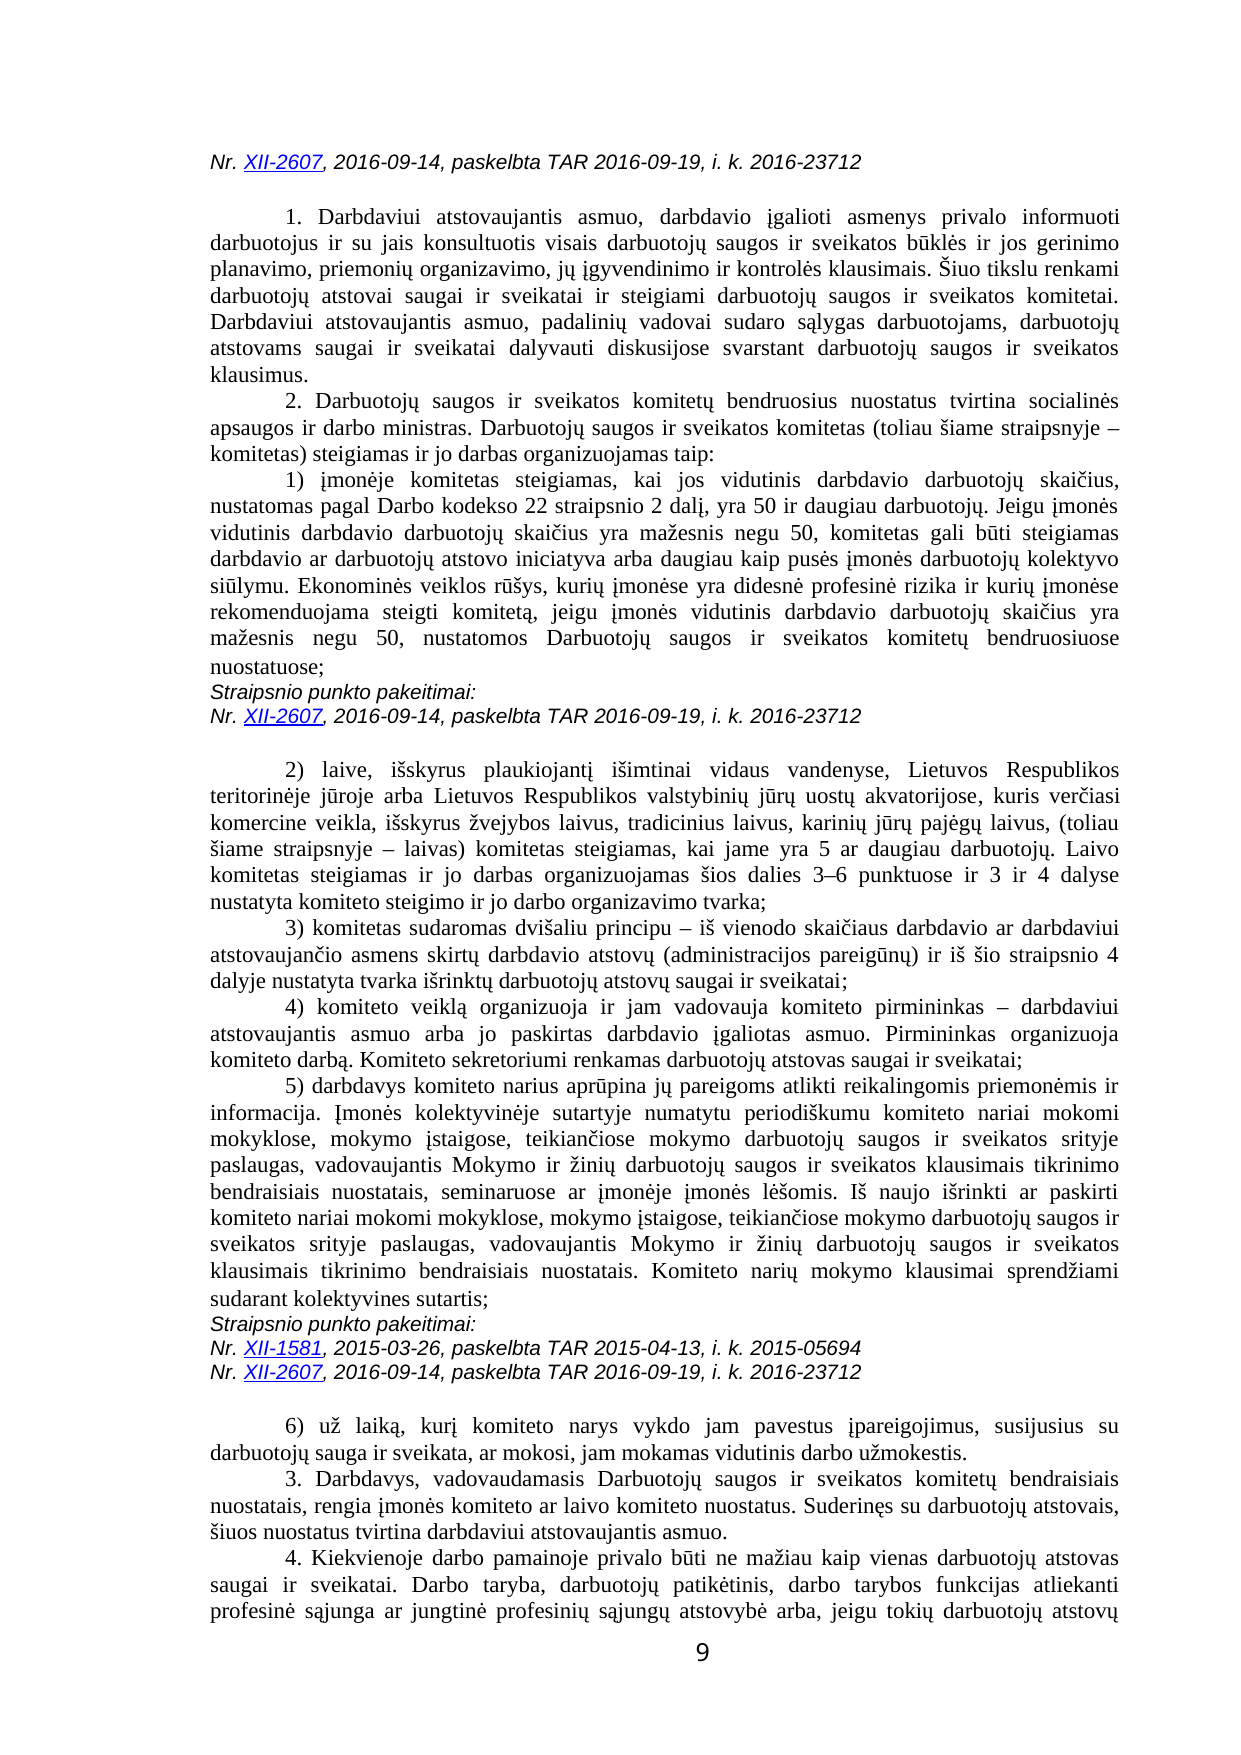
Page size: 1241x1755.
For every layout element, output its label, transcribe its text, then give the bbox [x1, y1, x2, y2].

text 3. Darbdavys, vadovaudamasis Darbuotojų saugos ir sveikatos komitetų bendraisiais nuostatais, rengia įmonės komiteto ar laivo komiteto nuostatus. Suderinęs su darbuotojų atstovais, šiuos nuostatus tvirtina darbdaviui atstovaujantis asmuo. [210, 1465, 1121, 1544]
text Straipsnio punkto pakeitimai: [210, 679, 1120, 703]
text 1) įmonėje komitetas steigiamas, kai jos vidutinis darbdavio darbuotojų skaičius, nustatomas pagal Darbo kodekso 22 straipsnio 2 dalį, yra 50 ir daugiau darbuotojų. Jeigu įmonės vidutinis darbdavio darbuotojų skaičius yra mažesnis negu 50, komitetas gali būti steigiamas darbdavio ar darbuotojų atstovo iniciatyva arba daugiau kaip pusės įmonės darbuotojų kolektyvo siūlymu. Ekonominės veiklos rūšys, kurių įmonėse yra didesnė profesinė rizika ir kurių įmonėse rekomenduojama steigti komitetą, jeigu įmonės vidutinis darbdavio darbuotojų skaičius yra mažesnis negu 50, nustatomos Darbuotojų saugos ir sveikatos komitetų bendruosiuose nuostatuose; [210, 466, 1120, 679]
text 5) darbdavys komiteto narius aprūpina jų pareigoms atlikti reikalingomis priemonėmis ir informacija. Įmonės kolektyvinėje sutartyje numatytu periodiškumu komiteto nariai mokomi mokyklose, mokymo įstaigose, teikiančiose mokymo darbuotojų saugos ir sveikatos srityje paslaugas, vadovaujantis Mokymo ir žinių darbuotojų saugos ir sveikatos klausimais tikrinimo bendraisiais nuostatais, seminaruose ar įmonėje įmonės lėšomis. Iš naujo išrinkti ar paskirti komiteto nariai mokomi mokyklose, mokymo įstaigose, teikiančiose mokymo darbuotojų saugos ir sveikatos srityje paslaugas, vadovaujantis Mokymo ir žinių darbuotojų saugos ir sveikatos klausimais tikrinimo bendraisiais nuostatais. Komiteto narių mokymo klausimai sprendžiami sudarant kolektyvines sutartis; [210, 1072, 1120, 1312]
text 2. Darbuotojų saugos ir sveikatos komitetų bendruosius nuostatus tvirtina socialinės apsaugos ir darbo ministras. Darbuotojų saugos ir sveikatos komitetas (toliau šiame straipsnyje – komitetas) steigiamas ir jo darbas organizuojamas taip: [210, 387, 1121, 466]
text Nr. XII-1581, 2015-03-26, paskelbta TAR 2015-04-13, i. k. 2015-05694 [210, 1336, 1120, 1360]
text 6) už laiką, kurį komiteto narys vykdo jam pavestus įpareigojimus, susijusius su darbuotojų sauga ir sveikata, ar mokosi, jam mokamas vidutinis darbo užmokestis. [210, 1413, 1121, 1465]
text 2) laive, išskyrus plaukiojantį išimtinai vidaus vandenyse, Lietuvos Respublikos teritorinėje jūroje arba Lietuvos Respublikos valstybinių jūrų uostų akvatorijose, kuris verčiasi komercine veikla, išskyrus žvejybos laivus, tradicinius laivus, karinių jūrų pajėgų laivus, (toliau šiame straipsnyje – laivas) komitetas steigiamas, kai jame yra 5 ar daugiau darbuotojų. Laivo komitetas steigiamas ir jo darbas organizuojamas šios dalies 3–6 punktuose ir 3 ir 4 dalyse nustatyta komiteto steigimo ir jo darbo organizavimo tvarka; [210, 756, 1121, 914]
text Nr. XII-2607, 2016-09-14, paskelbta TAR 2016-09-19, i. k. 2016-23712 [210, 150, 1120, 174]
text Nr. XII-2607, 2016-09-14, paskelbta TAR 2016-09-19, i. k. 2016-23712 [210, 1360, 1120, 1384]
text 4. Kiekvienoje darbo pamainoje privalo būti ne mažiau kaip vienas darbuotojų atstovas saugai ir sveikatai. Darbo taryba, darbuotojų patikėtinis, darbo tarybos funkcijas atliekanti profesinė sąjunga ar jungtinė profesinių sąjungų atstovybė arba, jeigu tokių darbuotojų atstovų [210, 1544, 1120, 1623]
text 3) komitetas sudaromas dvišaliu principu – iš vienodo skaičiaus darbdavio ar darbdaviui atstovaujančio asmens skirtų darbdavio atstovų (administracijos pareigūnų) ir iš šio straipsnio 4 dalyje nustatyta tvarka išrinktų darbuotojų atstovų saugai ir sveikatai; [210, 914, 1121, 993]
text 1. Darbdaviui atstovaujantis asmuo, darbdavio įgalioti asmenys privalo informuoti darbuotojus ir su jais konsultuotis visais darbuotojų saugos ir sveikatos būklės ir jos gerinimo planavimo, priemonių organizavimo, jų įgyvendinimo ir kontrolės klausimais. Šiuo tikslu renkami darbuotojų atstovai saugai ir sveikatai ir steigiami darbuotojų saugos ir sveikatos komitetai. Darbdaviui atstovaujantis asmuo, padalinių vadovai sudaro sąlygas darbuotojams, darbuotojų atstovams saugai ir sveikatai dalyvauti diskusijose svarstant darbuotojų saugos ir sveikatos klausimus. [210, 203, 1121, 387]
text 4) komiteto veiklą organizuoja ir jam vadovauja komiteto pirmininkas – darbdaviui atstovaujantis asmuo arba jo paskirtas darbdavio įgaliotas asmuo. Pirmininkas organizuoja komiteto darbą. Komiteto sekretoriumi renkamas darbuotojų atstovas saugai ir sveikatai; [210, 993, 1121, 1072]
text Nr. XII-2607, 2016-09-14, paskelbta TAR 2016-09-19, i. k. 2016-23712 [210, 703, 1120, 727]
text Straipsnio punkto pakeitimai: [210, 1312, 1120, 1336]
